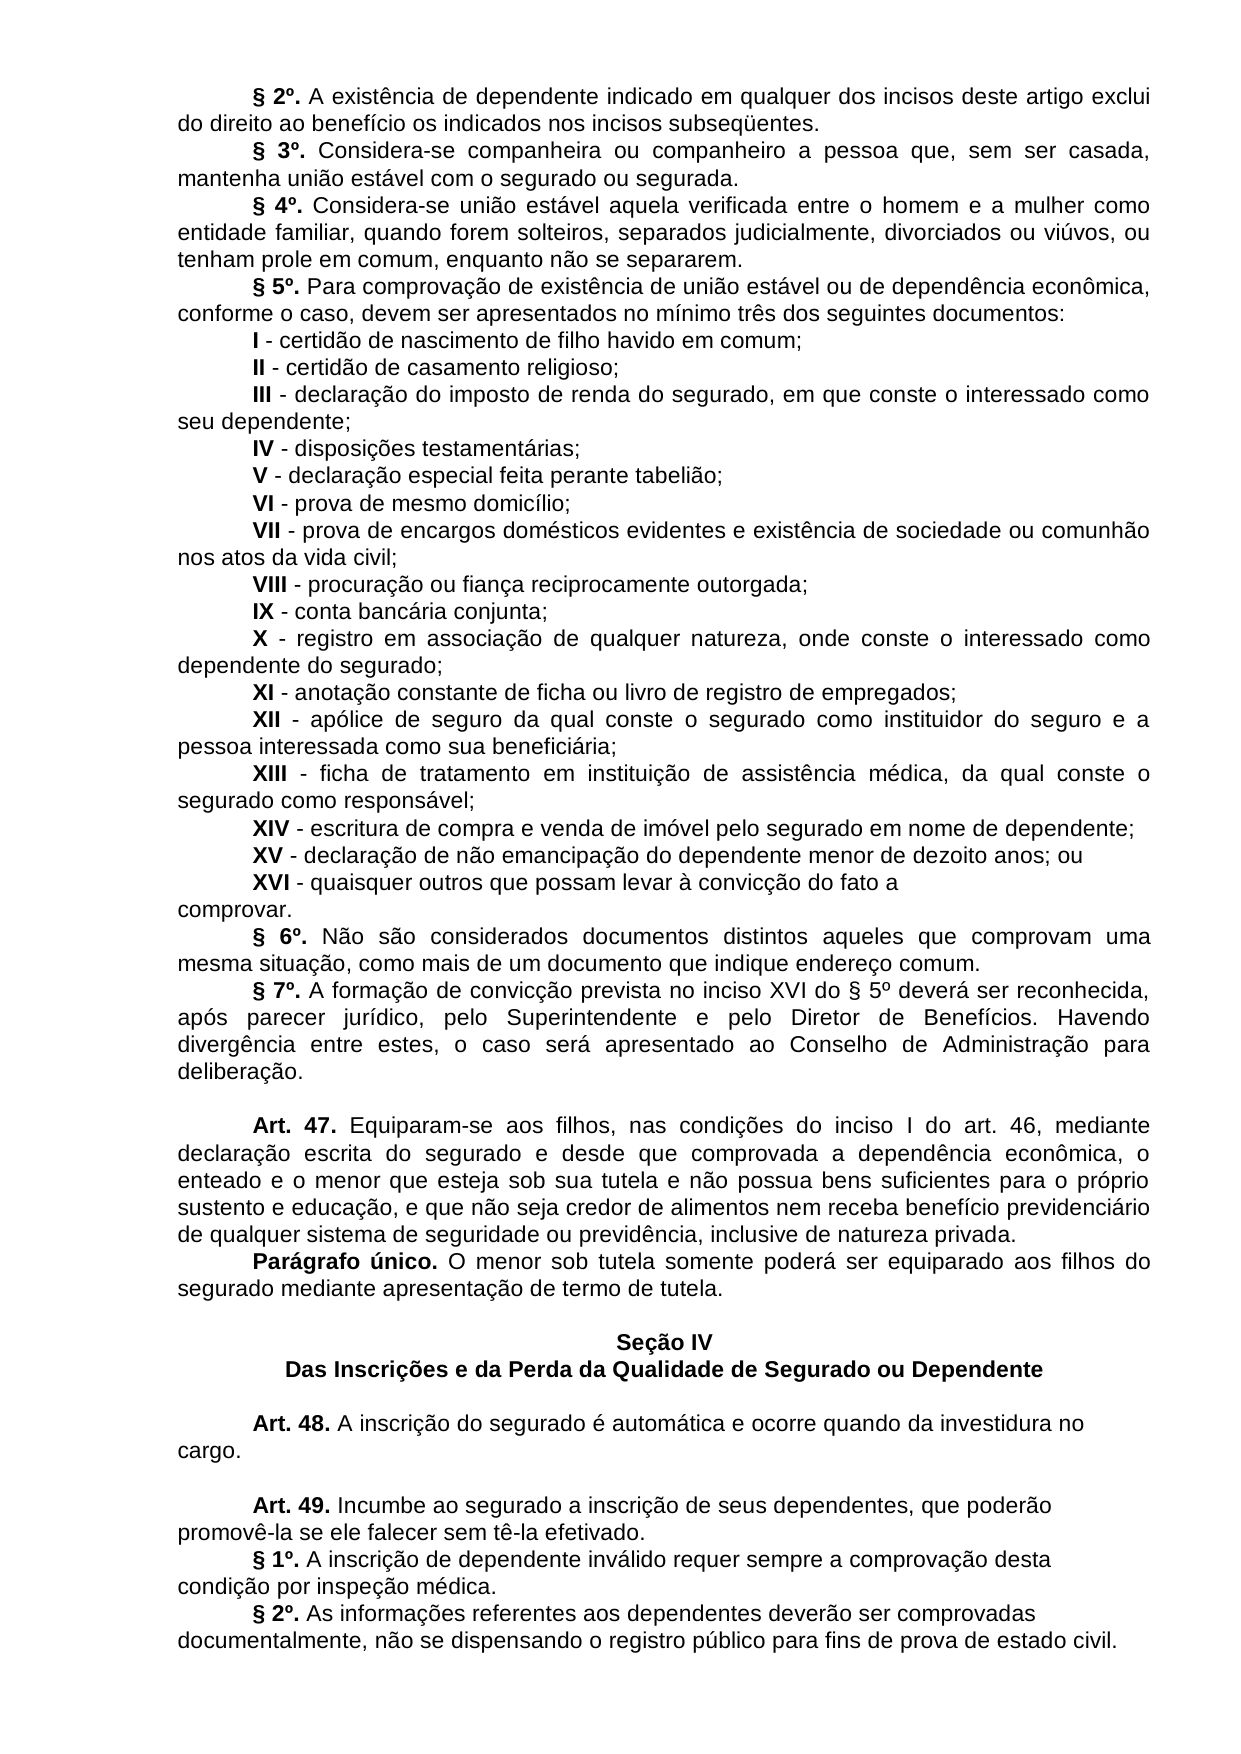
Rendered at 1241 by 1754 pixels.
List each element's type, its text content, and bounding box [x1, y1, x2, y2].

text XV - declaração de não emancipação do dependente menor de dezoito anos; ou [177, 841, 1152, 868]
text I - certidão de nascimento de filho havido em comum; [177, 326, 1152, 353]
text XIV - escritura de compra e venda de imóvel pelo segurado em nome de dependente; [177, 814, 1152, 841]
text II - certidão de casamento religioso; [177, 353, 1152, 381]
text Art. 49. Incumbe ao segurado a inscrição de seus dependentes, que poderão promovê-la se ele falecer sem tê-la efetivado. [177, 1491, 1152, 1545]
text V - declaração especial feita perante tabelião; [177, 462, 1152, 489]
text § 1º. A inscrição de dependente inválido requer sempre a comprovação desta condição por inspeção médica. [177, 1545, 1152, 1599]
text VIII - procuração ou fiança reciprocamente outorgada; [177, 570, 1152, 597]
text Parágrafo único. O menor sob tutela somente poderá ser equiparado aos filhos do segurado mediante apresentação de termo de tutela. [177, 1247, 1152, 1301]
text X - registro em associação de qualquer natureza, onde conste o interessado como dependente do segurado; [177, 624, 1152, 678]
text VI - prova de mesmo domicílio; [177, 489, 1152, 516]
text Art. 48. A inscrição do segurado é automática e ocorre quando da investidura no cargo. [177, 1410, 1152, 1464]
text Das Inscrições e da Perda da Qualidade de Segurado ou Dependente [177, 1356, 1152, 1383]
text VII - prova de encargos domésticos evidentes e existência de sociedade ou comunhão nos atos da vida civil; [177, 516, 1152, 570]
text IX - conta bancária conjunta; [177, 597, 1152, 624]
text § 2º. A existência de dependente indicado em qualquer dos incisos deste artigo exclui do direito ao benefício os indicados nos incisos subseqüentes. [177, 83, 1152, 137]
text § 4º. Considera-se união estável aquela verificada entre o homem e a mulher como entidade familiar, quando forem solteiros, separados judicialmente, divorciados ou viúvos, ou tenham prole em comum, enquanto não se separarem. [177, 191, 1152, 272]
text § 5º. Para comprovação de existência de união estável ou de dependência econômica, conforme o caso, devem ser apresentados no mínimo três dos seguintes documentos: [177, 272, 1152, 326]
text XI - anotação constante de ficha ou livro de registro de empregados; [177, 678, 1152, 706]
text comprovar. [177, 895, 1152, 922]
text III - declaração do imposto de renda do segurado, em que conste o interessado como seu dependente; [177, 381, 1152, 435]
text § 7º. A formação de convicção prevista no inciso XVI do § 5º deverá ser reconhecida, após parecer jurídico, pelo Superintendente e pelo Diretor de Benefícios. Havendo divergência entre estes, o caso será apresentado ao Conselho de Administração para deliberação. [177, 976, 1152, 1085]
text XII - apólice de seguro da qual conste o segurado como instituidor do seguro e a pessoa interessada como sua beneficiária; [177, 706, 1152, 760]
text XVI - quaisquer outros que possam levar à convicção do fato a [177, 868, 1152, 895]
text § 3º. Considera-se companheira ou companheiro a pessoa que, sem ser casada, mantenha união estável com o segurado ou segurada. [177, 137, 1152, 191]
text Art. 47. Equiparam-se aos filhos, nas condições do inciso I do art. 46, mediante declaração escrita do segurado e desde que comprovada a dependência econômica, o enteado e o menor que esteja sob sua tutela e não possua bens suficientes para o próprio sustento e educação, e que não seja credor de alimentos nem receba benefício previdenciário de qualquer sistema de seguridade ou previdência, inclusive de natureza privada. [177, 1112, 1152, 1247]
text § 2º. As informações referentes aos dependentes deverão ser comprovadas documentalmente, não se dispensando o registro público para fins de prova de estado civil. [177, 1599, 1152, 1653]
text Seção IV [177, 1328, 1152, 1356]
text XIII - ficha de tratamento em instituição de assistência médica, da qual conste o segurado como responsável; [177, 760, 1152, 814]
text IV - disposições testamentárias; [177, 435, 1152, 462]
text § 6º. Não são considerados documentos distintos aqueles que comprovam uma mesma situação, como mais de um documento que indique endereço comum. [177, 922, 1152, 976]
